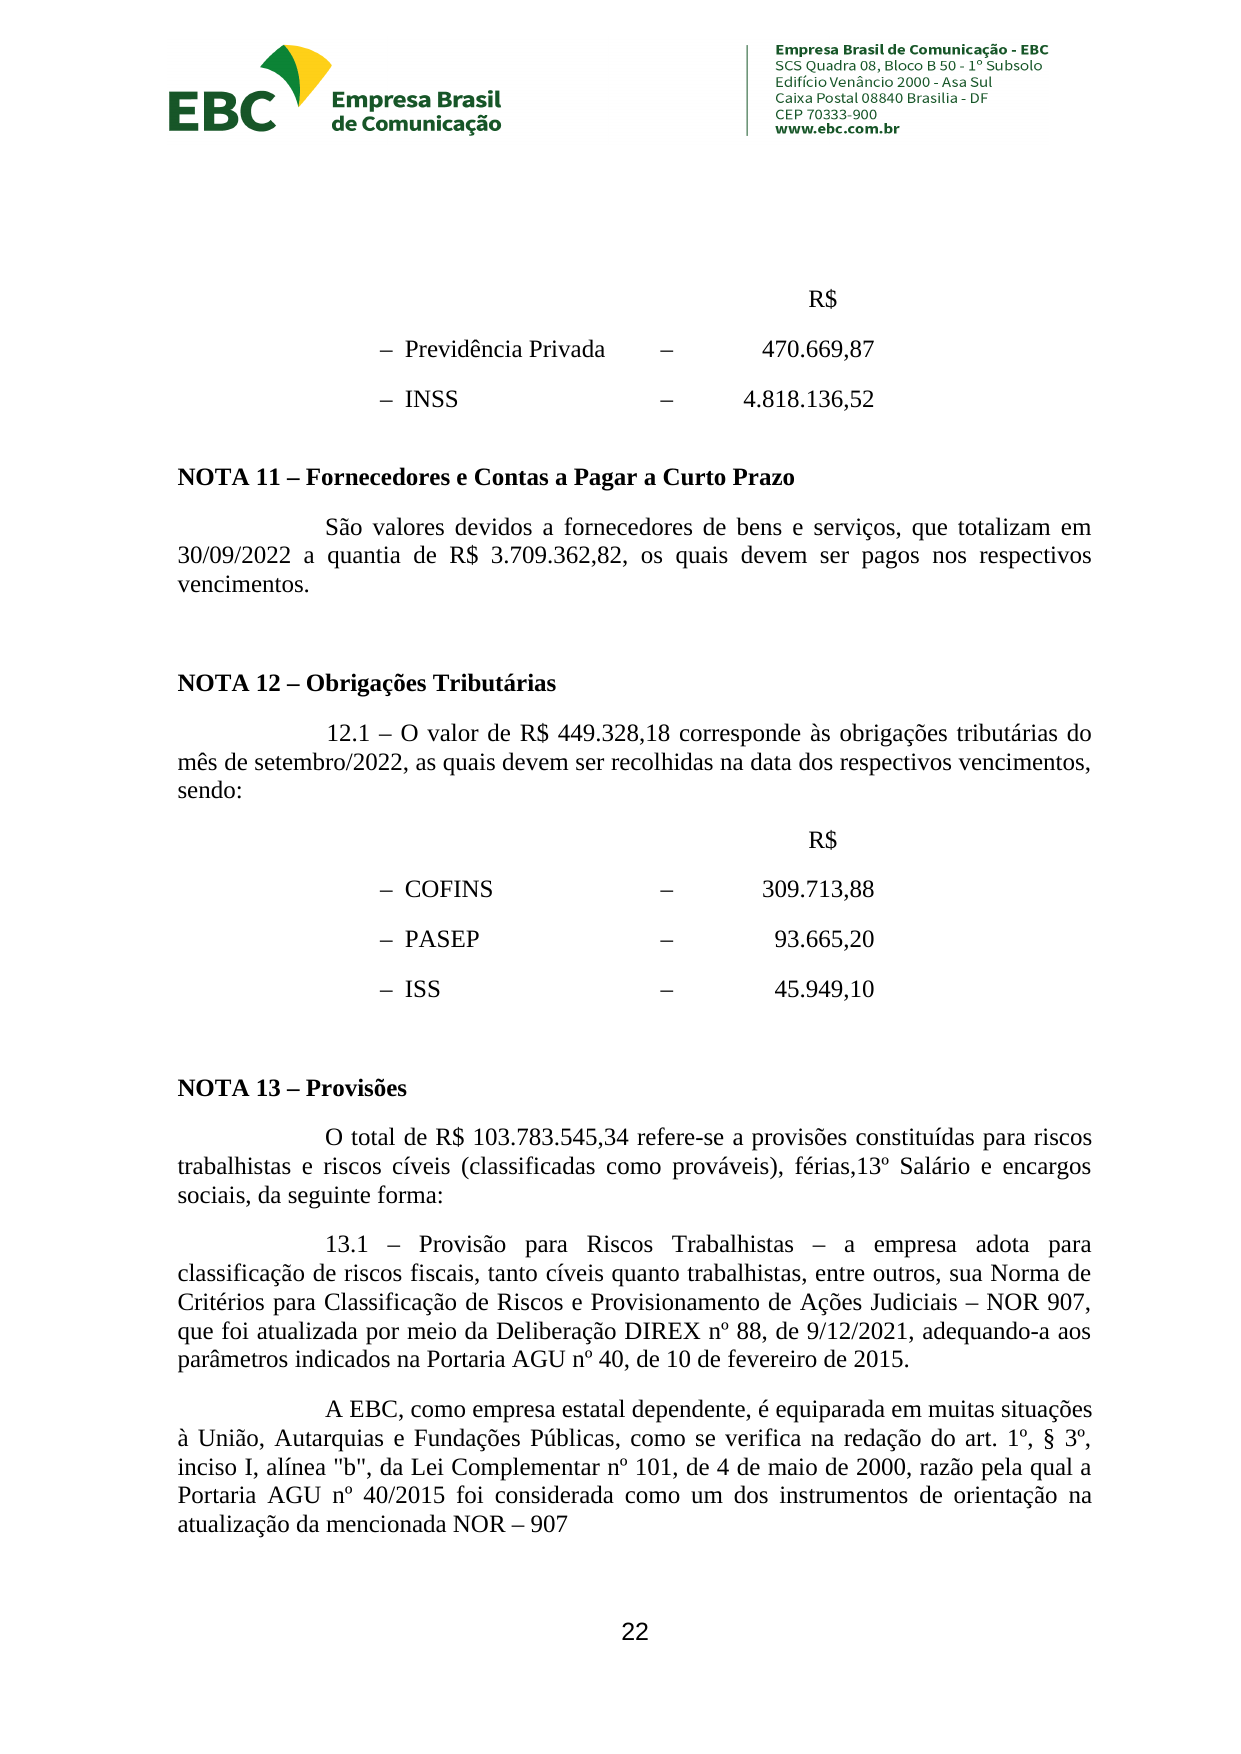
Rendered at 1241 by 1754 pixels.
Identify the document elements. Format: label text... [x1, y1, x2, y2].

text 12.1 – O valor de R$ 449.328,18 corresponde às obrigações tributárias do mês de setembro/2022, as quais devem ser recolhidas na data dos respectivos vencimentos, sendo: [177, 718, 1093, 804]
table_header [393, 815, 649, 864]
table_header R$ [729, 815, 885, 864]
table_cell 4.818.136,52 [729, 373, 885, 423]
table_cell – [369, 373, 393, 423]
text A EBC, como empresa estatal dependente, é equiparada em muitas situações à União, Autarquias e Fundações Públicas, como se verifica na redação do art. 1º, § 3º, inciso I, alínea "b", da Lei Complementar nº 101, de 4 de maio de 2000, razão pela qual a Portaria AGU nº 40/2015 foi considerada como um dos instrumentos de orientação na atualização da mencionada NOR – 907 [177, 1394, 1093, 1538]
table_cell INSS [393, 373, 649, 423]
table_cell – [369, 914, 393, 963]
table_header R$ [729, 274, 885, 324]
text NOTA 12 – Obrigações Tributárias [177, 668, 1093, 697]
table_cell – [369, 963, 393, 1013]
table_cell – [649, 864, 728, 914]
text O total de R$ 103.783.545,34 refere-se a provisões constituídas para riscos trabalhistas e riscos cíveis (classificadas como prováveis), férias,13º Salário e encargos sociais, da seguinte forma: [177, 1122, 1093, 1209]
table_cell – [649, 373, 728, 423]
table_cell – [649, 914, 728, 963]
table_header [369, 274, 393, 324]
table_header [649, 274, 728, 324]
table_cell 93.665,20 [729, 914, 885, 963]
table_cell – [369, 864, 393, 914]
table_cell COFINS [393, 864, 649, 914]
table_header [649, 815, 728, 864]
text NOTA 11 – Fornecedores e Contas a Pagar a Curto Prazo [177, 462, 1093, 491]
table_cell 309.713,88 [729, 864, 885, 914]
table_cell – [369, 324, 393, 373]
text NOTA 13 – Provisões [177, 1073, 1093, 1102]
table_cell 470.669,87 [729, 324, 885, 373]
table_header [369, 815, 393, 864]
text São valores devidos a fornecedores de bens e serviços, que totalizam em 30/09/2022 a quantia de R$ 3.709.362,82, os quais devem ser pagos nos respectivos vencimentos. [177, 512, 1093, 598]
table_header [393, 274, 649, 324]
table_cell – [649, 963, 728, 1013]
table_cell Previdência Privada [393, 324, 649, 373]
table_cell PASEP [393, 914, 649, 963]
table_cell ISS [393, 963, 649, 1013]
table_cell – [649, 324, 728, 373]
table_cell 45.949,10 [729, 963, 885, 1013]
text 13.1 – Provisão para Riscos Trabalhistas – a empresa adota para classificação de riscos fiscais, tanto cíveis quanto trabalhistas, entre outros, sua Norma de Critérios para Classificação de Riscos e Provisionamento de Ações Judiciais – NOR 907, que foi atualizada por meio da Deliberação DIREX nº 88, de 9/12/2021, adequando-a aos parâmetros indicados na Portaria AGU nº 40, de 10 de fevereiro de 2015. [177, 1229, 1093, 1373]
